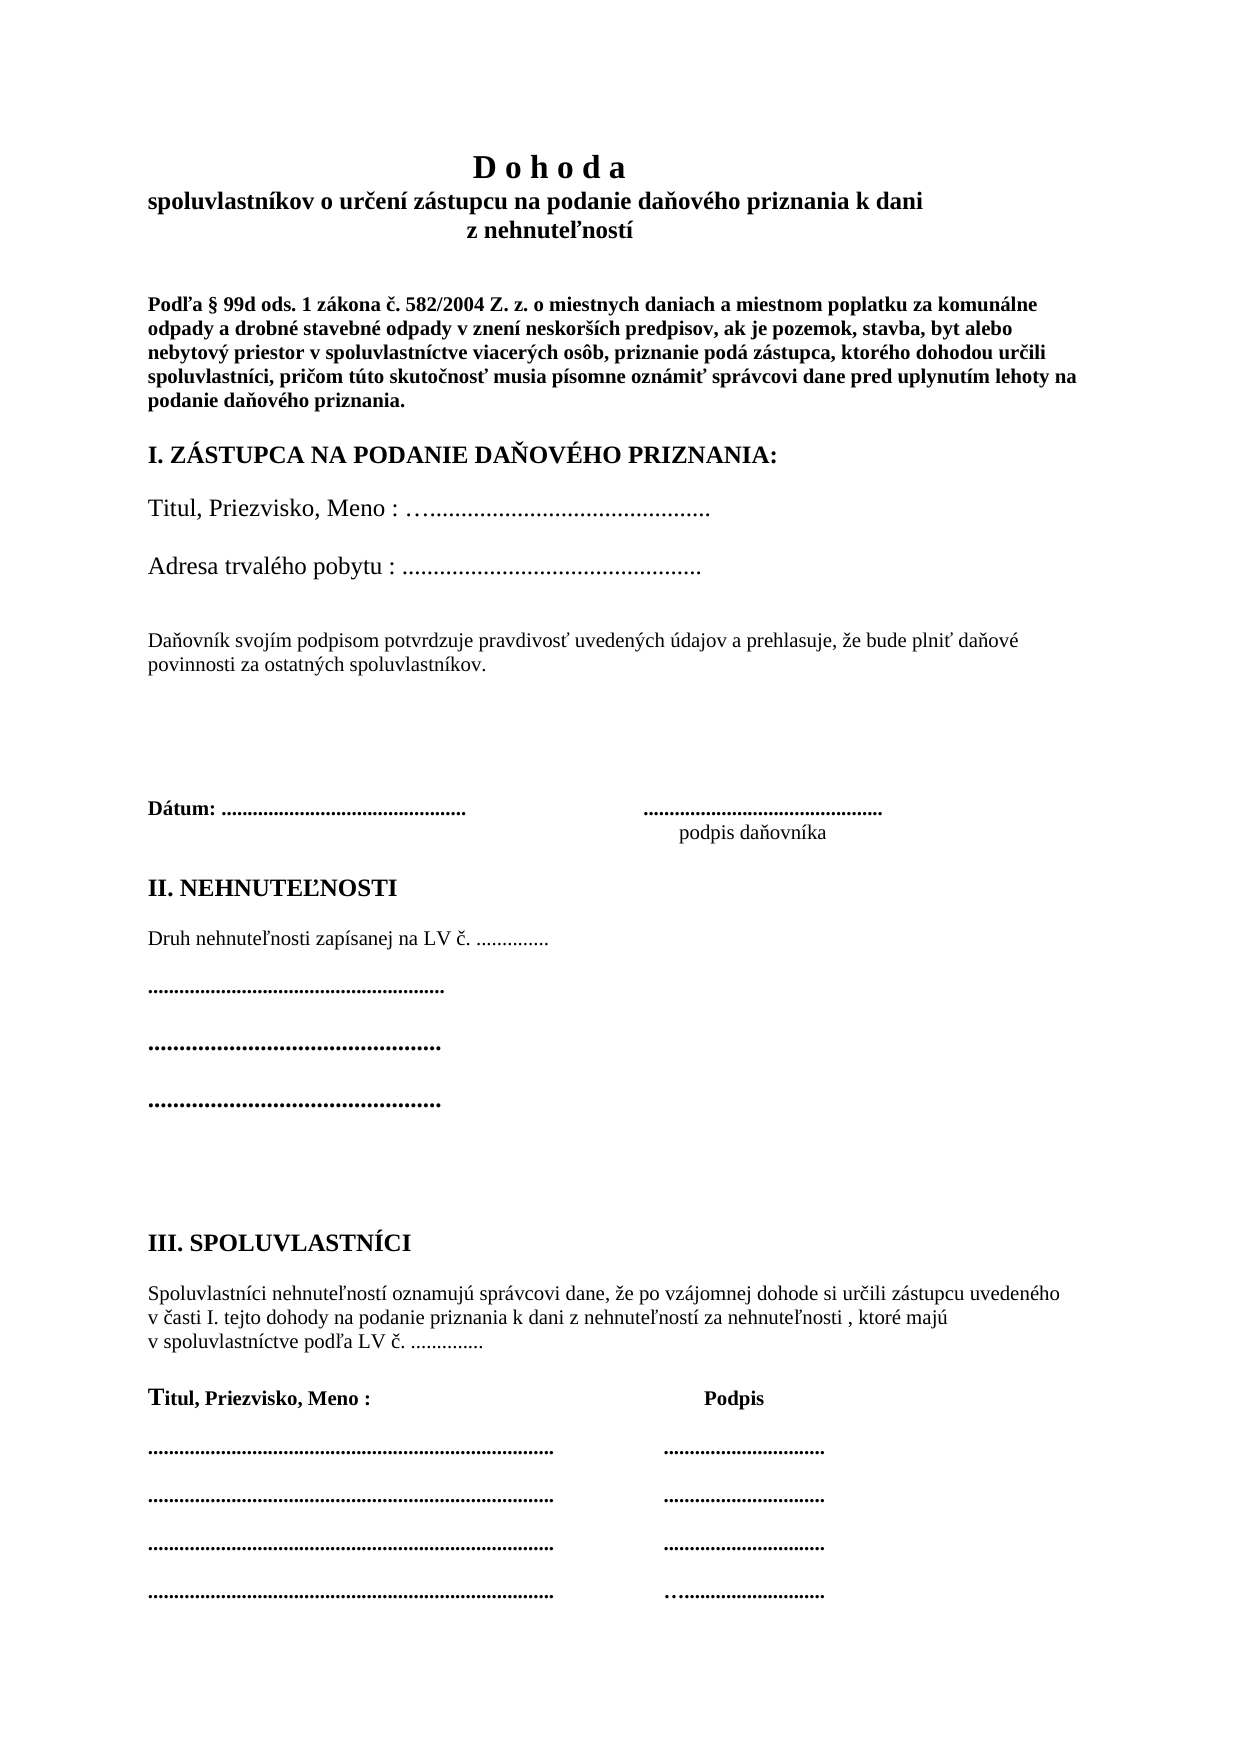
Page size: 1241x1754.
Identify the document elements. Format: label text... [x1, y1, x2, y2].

text .............................................................................. …........................... [148, 1579, 1093, 1603]
text Daňovník svojím podpisom potvrdzuje pravdivosť uvedených údajov a prehlasuje, že bude plniť daňové povinnosti za ostatných spoluvlastníkov. [148, 628, 1093, 676]
text Podľa § 99d ods. 1 zákona č. 582/2004 Z. z. o miestnych daniach a miestnom poplatku za komunálne odpady a drobné stavebné odpady v znení neskorších predpisov, ak je pozemok, stavba, byt alebo nebytový priestor v spoluvlastníctve viacerých osôb, priznanie podá zástupca, ktorého dohodou určili spoluvlastníci, pričom túto skutočnosť musia písomne oznámiť správcovi dane pred uplynutím lehoty na podanie daňového priznania. [148, 292, 1093, 412]
text podpis daňovníka [148, 820, 1093, 844]
text Titul, Priezvisko, Meno : …............................................. [148, 493, 1093, 522]
text z nehnuteľností [148, 215, 1093, 243]
text II. NEHNUTEĽNOSTI [148, 873, 1093, 902]
text .............................................................................. ............................... [148, 1483, 1093, 1507]
text Adresa trvalého pobytu : ................................................ [148, 551, 1093, 580]
text .............................................................................. ............................... [148, 1531, 1093, 1555]
text .............................................................................. ............................... [148, 1435, 1093, 1459]
text D o h o d a [148, 148, 1093, 186]
text spoluvlastníkov o určení zástupcu na podanie daňového priznania k dani [148, 186, 1093, 215]
text III. SPOLUVLASTNÍCI [148, 1228, 1093, 1257]
text ......................................................... [148, 974, 1093, 998]
text Dátum: ............................................... .............................................. [148, 796, 1093, 820]
text Druh nehnuteľnosti zapísanej na LV č. .............. [148, 926, 1093, 950]
text Spoluvlastníci nehnuteľností oznamujú správcovi dane, že po vzájomnej dohode si určili zástupcu uvedeného v časti I. tejto dohody na podanie priznania k dani z nehnuteľností za nehnuteľnosti , ktoré majú v spoluvlastníctve podľa LV č. .............. [148, 1281, 1093, 1353]
text ............................................... [148, 1027, 1093, 1056]
text I. ZÁSTUPCA NA PODANIE DAŇOVÉHO PRIZNANIA: [148, 441, 1093, 469]
text ............................................... [148, 1084, 1093, 1113]
text Titul, Priezvisko, Meno : Podpis [148, 1382, 1093, 1411]
